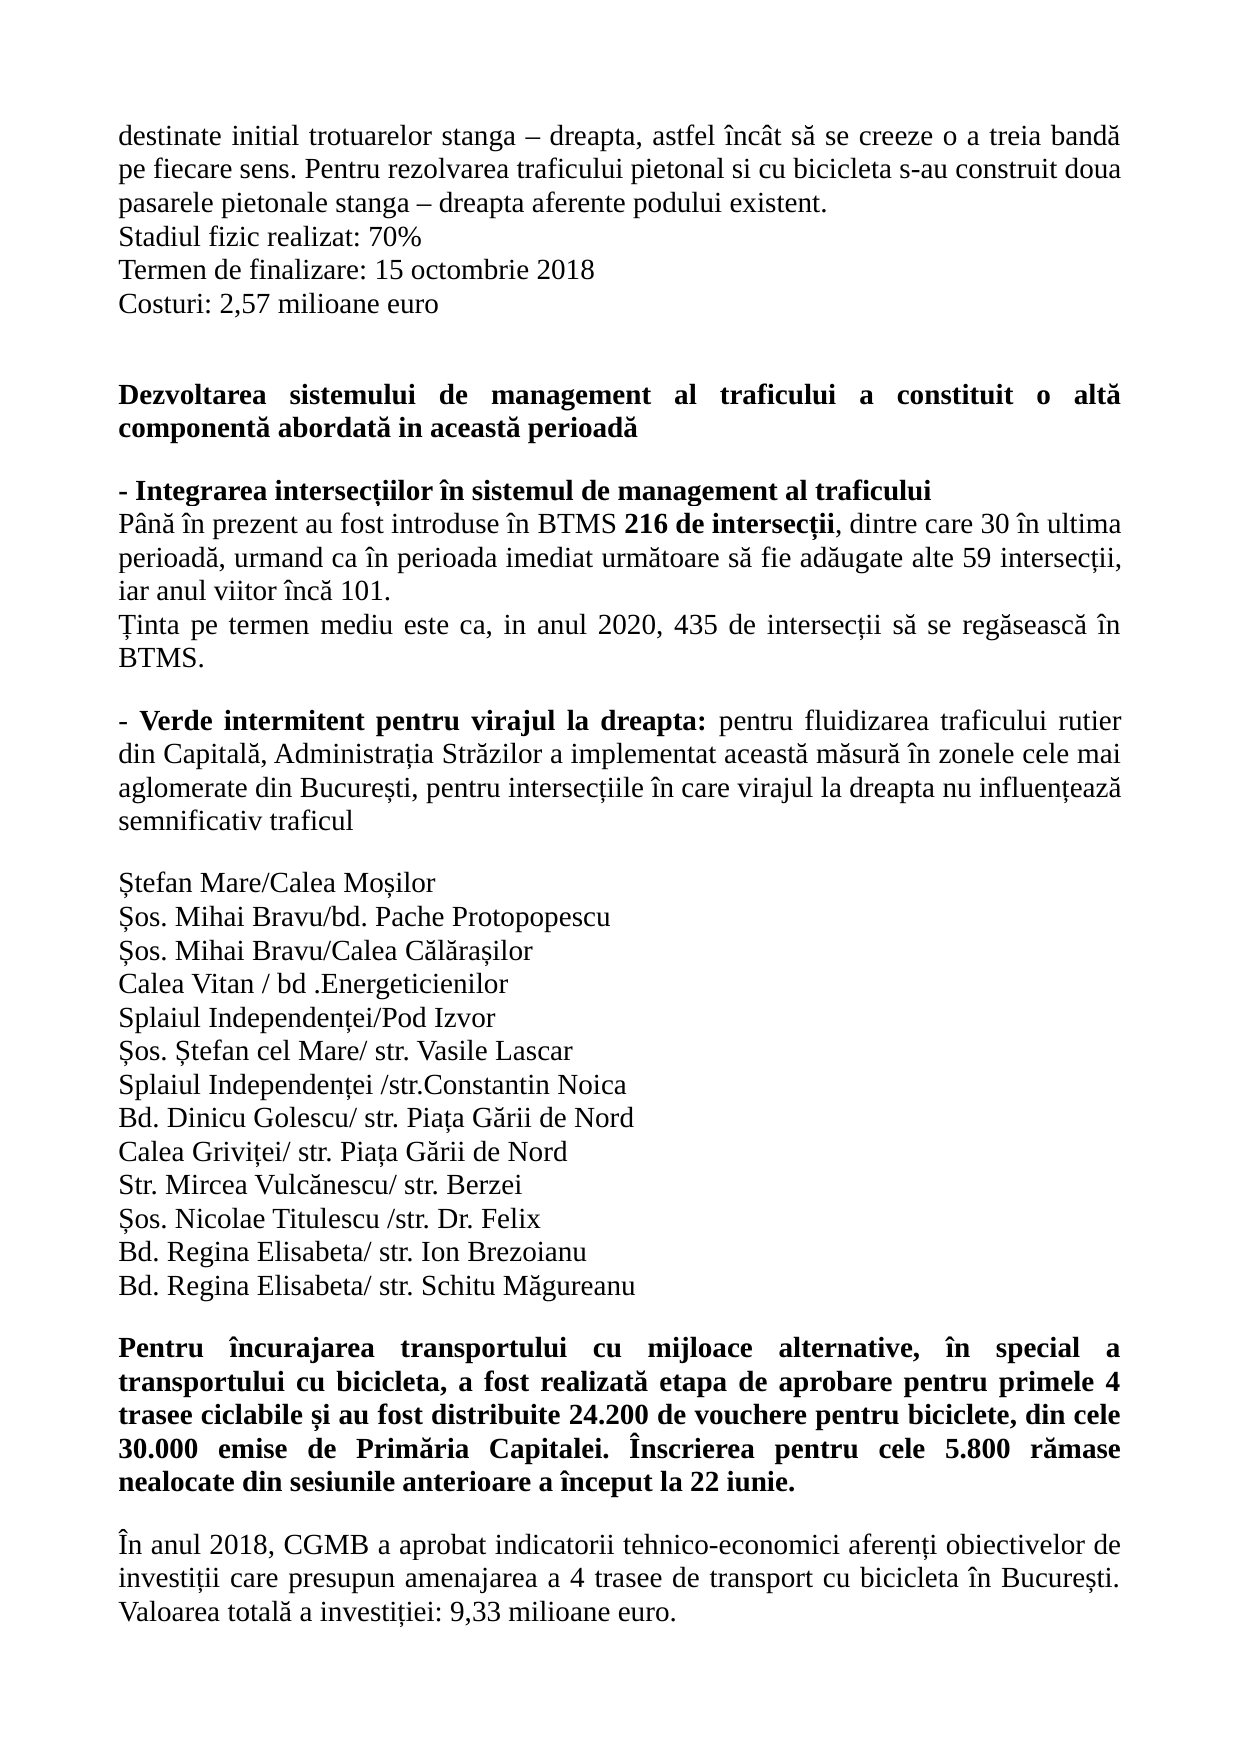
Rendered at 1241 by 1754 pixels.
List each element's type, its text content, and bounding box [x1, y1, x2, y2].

text Șos. Mihai Bravu/bd. Pache Protopopescu [118, 899, 1122, 933]
text Calea Griviței/ str. Piața Gării de Nord [118, 1134, 1122, 1167]
text destinate initial trotuarelor stanga – dreapta, astfel încât să se creeze o a treia bandă pe fiecare sens. Pentru rezolvarea traficului pietonal si cu bicicleta s-au construit doua pasarele pietonale stanga – dreapta aferente podului existent. [118, 118, 1122, 219]
text - Verde intermitent pentru virajul la dreapta: pentru fluidizarea traficului rutier din Capitală, Administrația Străzilor a implementat această măsură în zonele cele mai aglomerate din București, pentru intersecțiile în care virajul la dreapta nu influențează semnificativ traficul [118, 703, 1122, 837]
text Bd. Dinicu Golescu/ str. Piața Gării de Nord [118, 1100, 1122, 1134]
text Bd. Regina Elisabeta/ str. Ion Brezoianu [118, 1234, 1122, 1268]
text Bd. Regina Elisabeta/ str. Schitu Măgureanu [118, 1268, 1122, 1302]
text Ținta pe termen mediu este ca, in anul 2020, 435 de intersecții să se regăsească în BTMS. [118, 607, 1122, 674]
text Șos. Mihai Bravu/Calea Călărașilor [118, 933, 1122, 966]
text Splaiul Independenței/Pod Izvor [118, 1000, 1122, 1033]
text Costuri: 2,57 milioane euro [118, 286, 1122, 319]
text Termen de finalizare: 15 octombrie 2018 [118, 252, 1122, 286]
text Splaiul Independenței /str.Constantin Noica [118, 1067, 1122, 1100]
text Str. Mircea Vulcănescu/ str. Berzei [118, 1167, 1122, 1201]
text Șos. Ștefan cel Mare/ str. Vasile Lascar [118, 1033, 1122, 1067]
text - Integrarea intersecțiilor în sistemul de management al traficului [118, 473, 1122, 506]
text Dezvoltarea sistemului de management al traficului a constituit o altă componentă abordată in această perioadă [118, 377, 1122, 444]
text Ștefan Mare/Calea Moșilor [118, 866, 1122, 899]
text Pentru încurajarea transportului cu mijloace alternative, în special a transportului cu bicicleta, a fost realizată etapa de aprobare pentru primele 4 trasee ciclabile și au fost distribuite 24.200 de vouchere pentru biciclete, din cele 30.000 emise de Primăria Capitalei. Înscrierea pentru cele 5.800 rămase nealocate din sesiunile anterioare a început la 22 iunie. [118, 1330, 1122, 1498]
text Până în prezent au fost introduse în BTMS 216 de intersecții, dintre care 30 în ultima perioadă, urmand ca în perioada imediat următoare să fie adăugate alte 59 intersecții, iar anul viitor încă 101. [118, 506, 1122, 607]
text În anul 2018, CGMB a aprobat indicatorii tehnico-economici aferenți obiectivelor de investiții care presupun amenajarea a 4 trasee de transport cu bicicleta în București. Valoarea totală a investiției: 9,33 milioane euro. [118, 1527, 1122, 1627]
text Calea Vitan / bd .Energeticienilor [118, 966, 1122, 1000]
text Stadiul fizic realizat: 70% [118, 219, 1122, 252]
text Șos. Nicolae Titulescu /str. Dr. Felix [118, 1201, 1122, 1234]
